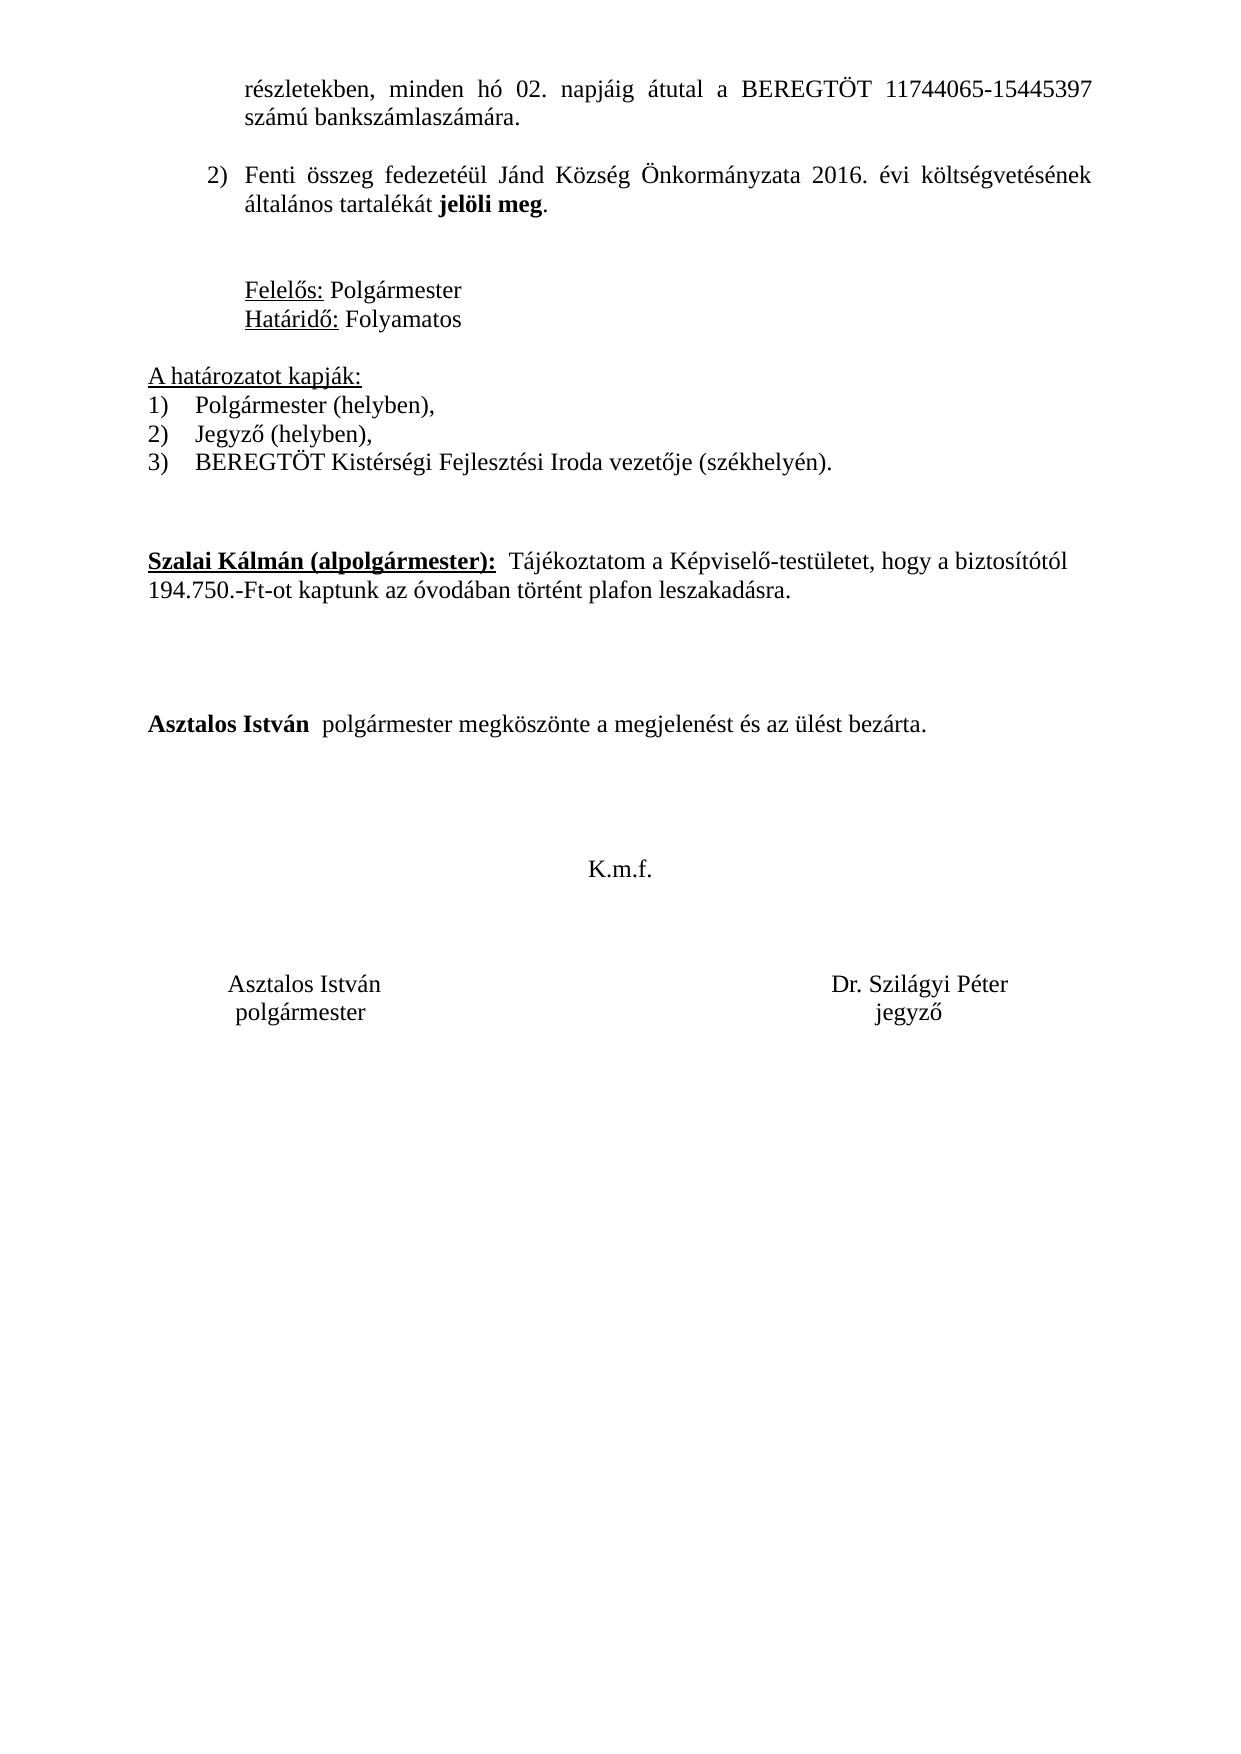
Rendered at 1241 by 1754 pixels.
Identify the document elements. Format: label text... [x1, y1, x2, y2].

text Asztalos István Dr. Szilágyi Péter [148, 969, 1093, 997]
text Szalai Kálmán (alpolgármester): Tájékoztatom a Képviselő-testületet, hogy a biztosítótól 194.750.-Ft-ot kaptunk az óvodában történt plafon leszakadásra. [148, 546, 1093, 604]
list Asztalos István polgármester megköszönte a megjelenést és az ülést bezárta. [148, 707, 1093, 739]
list Fenti összeg fedezetéül Jánd Község Önkormányzata 2016. évi költségvetésének általános tartalékát jelöli meg. [207, 160, 1093, 217]
text A határozatot kapják: [148, 361, 1080, 390]
text K.m.f. [148, 854, 1093, 882]
list részletekben, minden hó 02. napjáig átutal a BEREGTÖT 11744065-15445397 számú bankszámlaszámára. [207, 74, 1093, 131]
text Határidő: Folyamatos [244, 304, 1093, 332]
list BEREGTÖT Kistérségi Fejlesztési Iroda vezetője (székhelyén). [148, 447, 1080, 476]
text Felelős: Polgármester [244, 275, 1093, 304]
list Jegyző (helyben), [148, 419, 1080, 447]
text polgármester jegyző [148, 997, 1093, 1026]
list Polgármester (helyben), [148, 390, 1080, 419]
